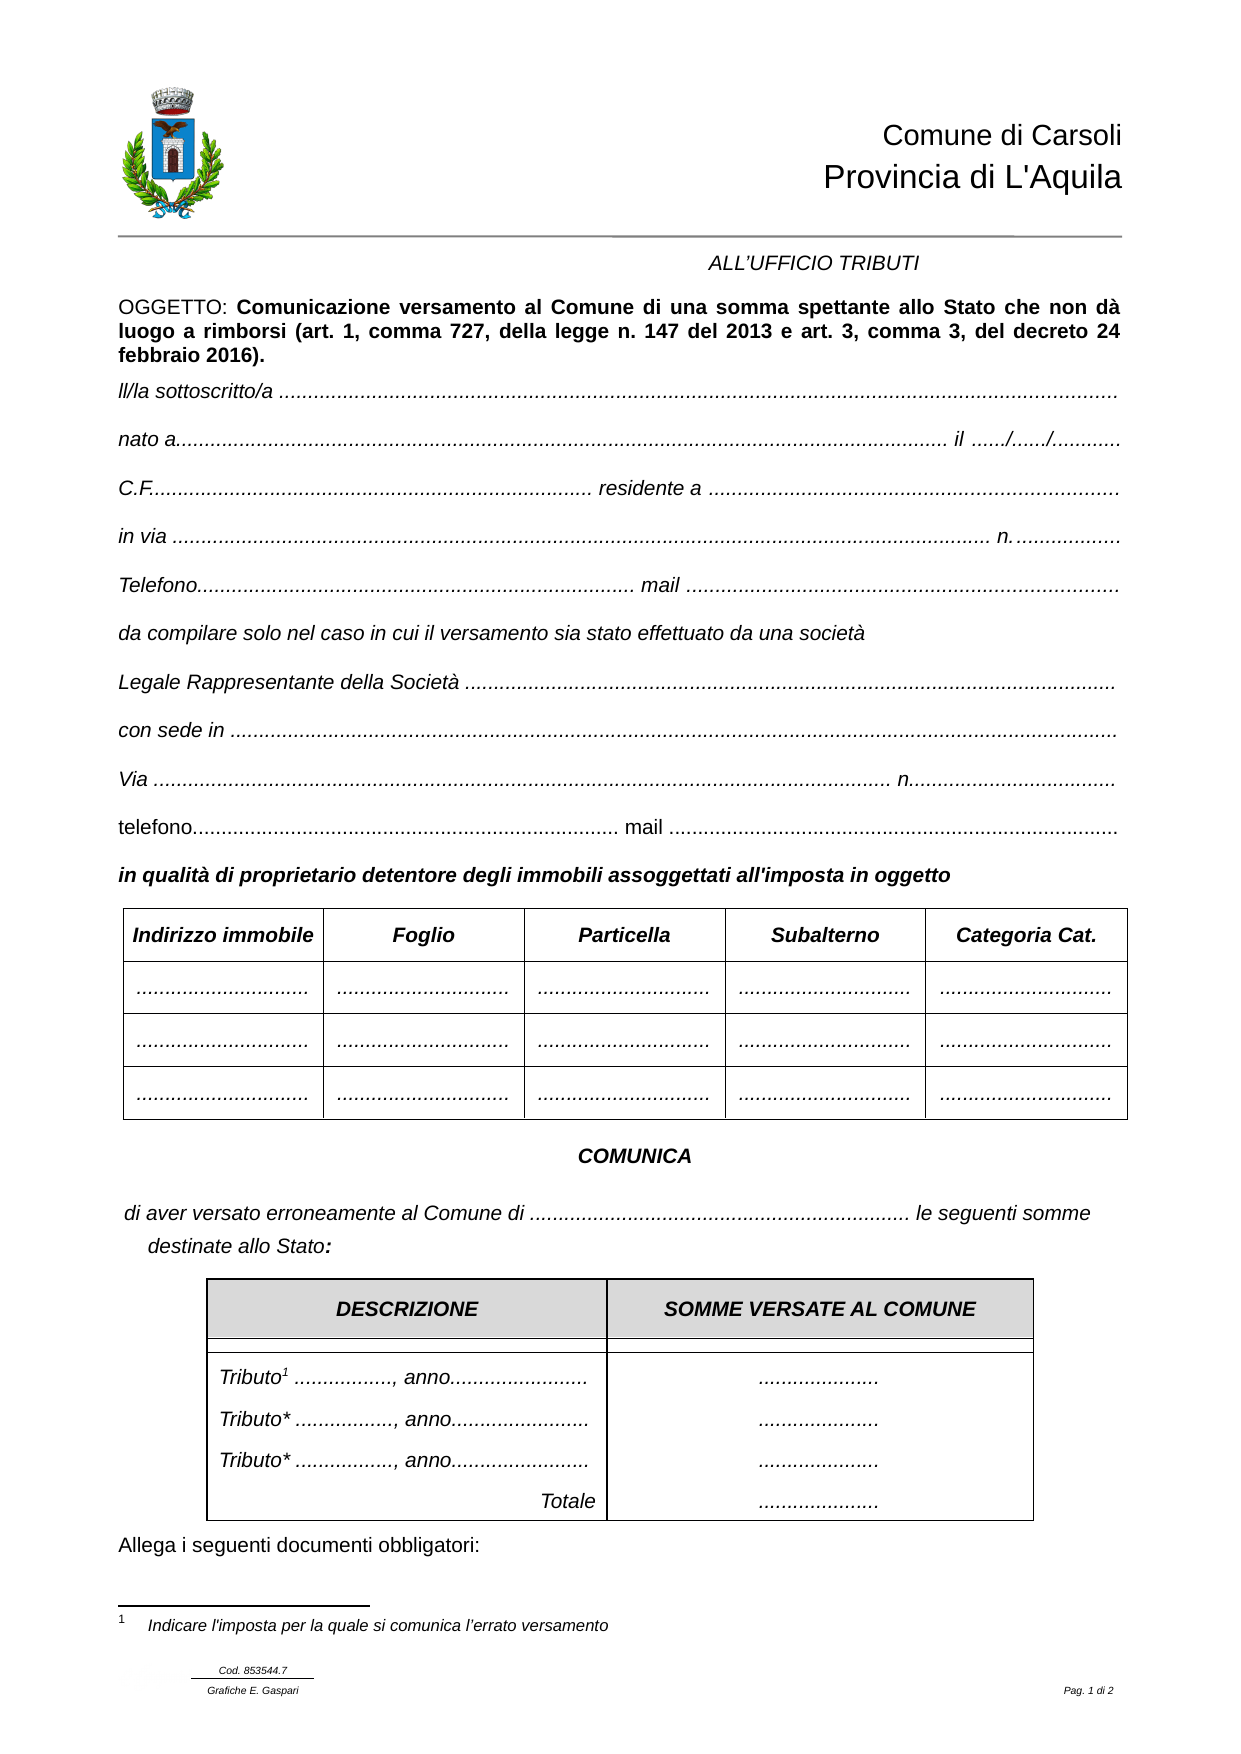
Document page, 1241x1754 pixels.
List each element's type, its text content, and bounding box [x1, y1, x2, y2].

table_cell .............................. [926, 1067, 1127, 1118]
table_cell .............................. [525, 1067, 725, 1118]
picture [122, 87, 224, 219]
table_cell ..................... [608, 1353, 1033, 1395]
text Provincia di L'Aquila [224, 157, 1122, 195]
table_cell .............................. [726, 962, 925, 1013]
table_cell [608, 1339, 1033, 1352]
table_cell ..................... [608, 1395, 1033, 1437]
table_cell .............................. [926, 1014, 1127, 1066]
text Telefono............................................................................ mail [118, 573, 1122, 597]
table_cell ..................... [608, 1437, 1033, 1478]
table_cell .............................. [324, 1067, 524, 1118]
table_cell .............................. [926, 962, 1127, 1013]
table_cell .............................. [124, 1014, 323, 1066]
table_cell ..................... [608, 1478, 1033, 1519]
text telefono.......................................................................... mail .............................................................................. [118, 815, 1122, 839]
table_header DESCRIZIONE [208, 1280, 606, 1337]
table_cell Totale [208, 1478, 606, 1519]
table_header Subalterno [726, 909, 925, 961]
table_header SOMME VERSATE AL COMUNE [608, 1280, 1033, 1337]
text ll/la sottoscritto/a [118, 379, 1122, 403]
text Legale Rappresentante della Società ................................................................................................................. [118, 669, 1122, 693]
table_header Foglio [324, 909, 524, 961]
table_cell .............................. [324, 1014, 524, 1066]
table_cell .............................. [525, 962, 725, 1013]
text nato a...................................................................................................................................... il ....../....../............ [118, 427, 1122, 451]
text Comune di Carsoli [224, 118, 1122, 152]
text Via ................................................................................................................................ n.................................... [118, 766, 1122, 790]
text con sede in .......................................................................................................................................................... [118, 718, 1122, 742]
text da compilare solo nel caso in cui il versamento sia stato effettuato da una società [118, 621, 1122, 645]
table_cell Tributo ................., anno........................ [208, 1353, 606, 1395]
text in qualità di proprietario detentore degli immobili assoggettati all'imposta in oggetto [118, 863, 1093, 887]
table_header Categoria Cat. [926, 909, 1127, 961]
table_cell [208, 1339, 606, 1352]
text in via .............................................................................................................................................. n. [118, 524, 1122, 548]
table_cell .............................. [324, 962, 524, 1013]
text OGGETTO: Comunicazione versamento al Comune di una somma spettante allo Stato che non dà luogo a rimborsi (art. 1, comma 727, della legge n. 147 del 2013 e art. 3, comma 3, del decreto 24 febbraio 2016). [118, 294, 1122, 366]
table_cell .............................. [124, 1067, 323, 1118]
table_cell Tributo* ................., anno........................ [208, 1395, 606, 1437]
table_cell .............................. [124, 962, 323, 1013]
table_cell Tributo* ................., anno........................ [208, 1437, 606, 1478]
text C.F............................................................................. residente a [118, 476, 1122, 500]
text Allega i seguenti documenti obbligatori: [118, 1533, 1093, 1557]
table_cell .............................. [525, 1014, 725, 1066]
table_header Indirizzo immobile [124, 909, 323, 961]
text COMUNICA [118, 1144, 1122, 1168]
table_header Particella [525, 909, 725, 961]
text di aver versato erroneamente al Comune di .................................................................. le seguenti somme destinate allo Stato: [118, 1201, 1122, 1257]
table_cell .............................. [726, 1067, 925, 1118]
text ALL’UFFICIO TRIBUTI [709, 251, 1122, 275]
table_cell .............................. [726, 1014, 925, 1066]
